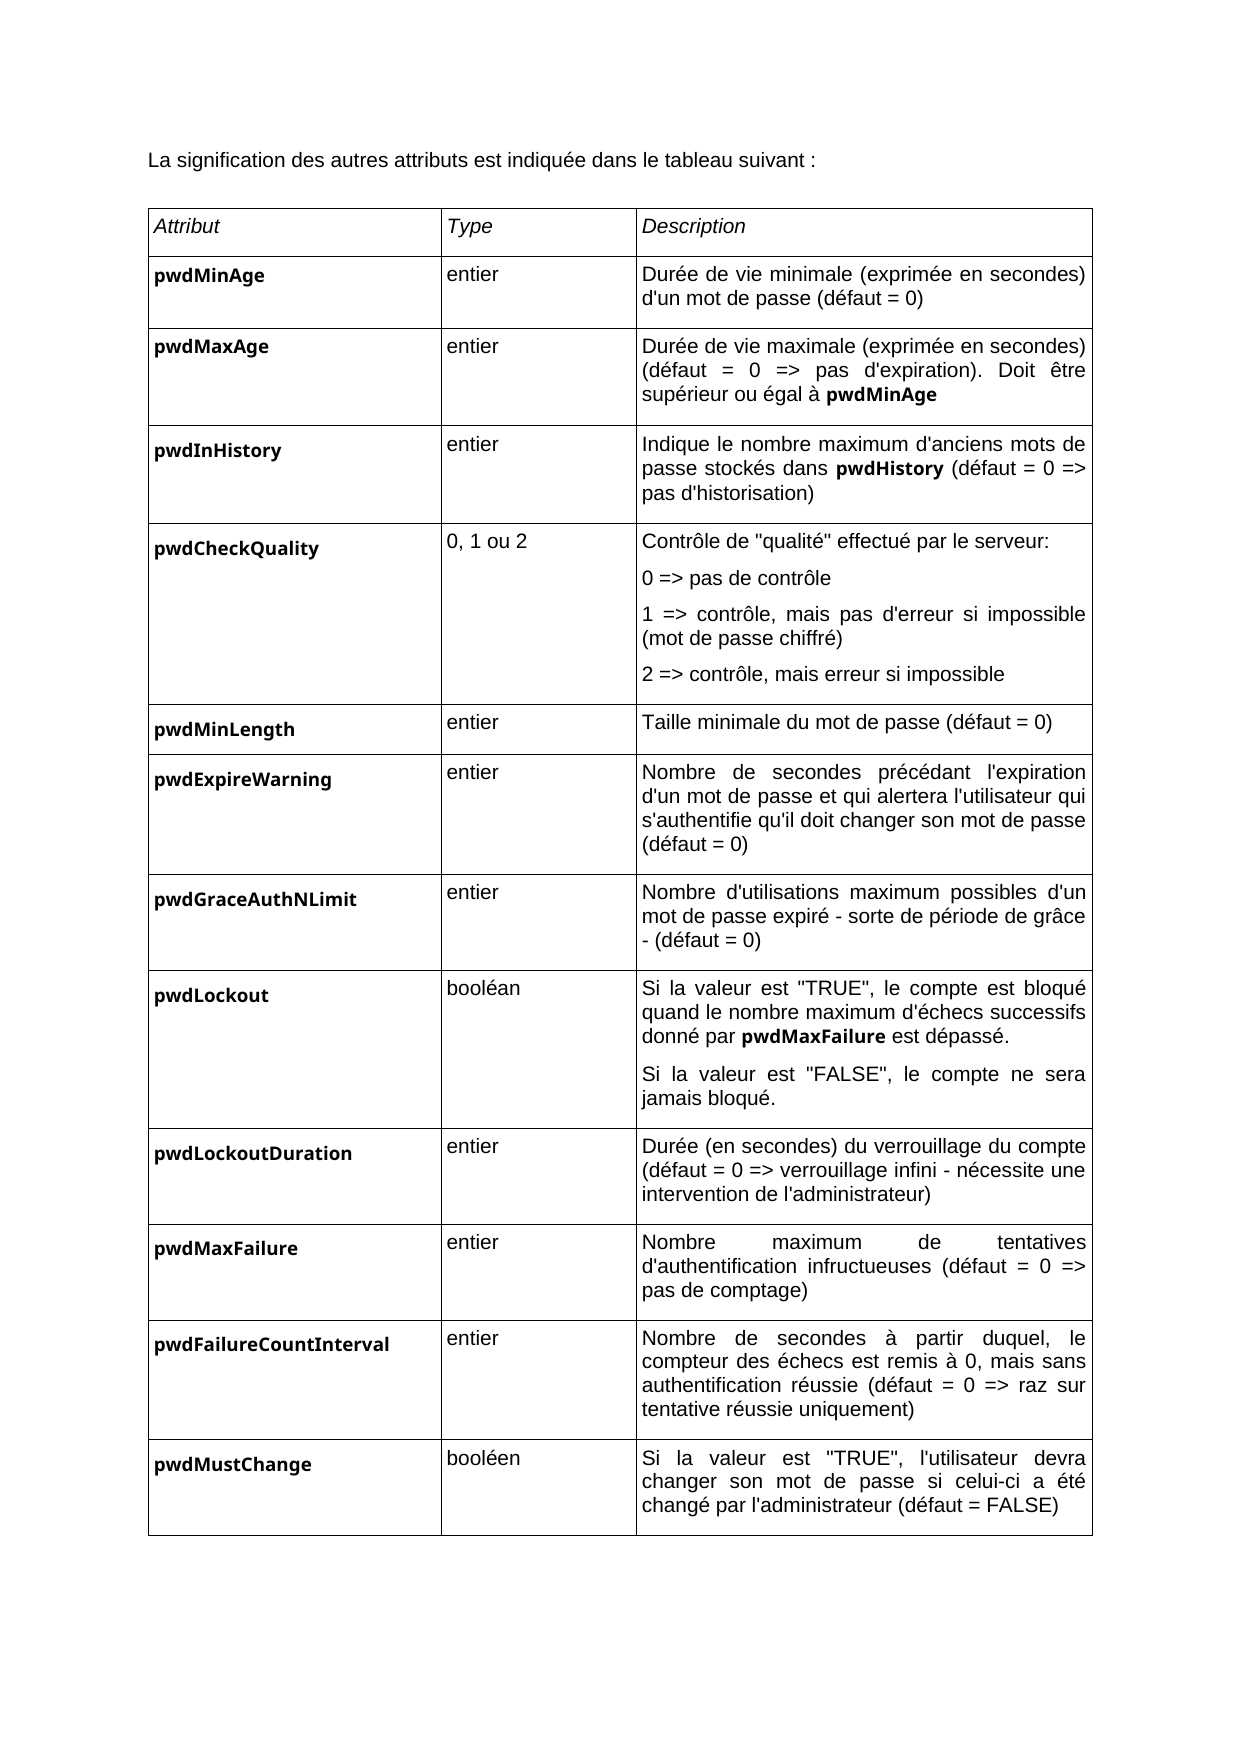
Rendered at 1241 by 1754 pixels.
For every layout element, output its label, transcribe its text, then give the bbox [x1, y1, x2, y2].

table_cell booléen [442, 1440, 636, 1535]
table_cell Nombre d'utilisations maximum possibles d'un mot de passe expiré - sorte de période de grâce - (défaut = 0) [637, 875, 1092, 970]
table_cell Durée de vie maximale (exprimée en secondes) (défaut = 0 => pas d'expiration). Doit être supérieur ou égal à pwdMinAge [637, 329, 1092, 425]
table_cell pwdMustChange [149, 1440, 441, 1535]
table_cell entier [442, 257, 636, 328]
table_cell Nombre maximum de tentatives d'authentification infructueuses (défaut = 0 => pas de comptage) [637, 1225, 1092, 1320]
table_cell pwdMaxFailure [149, 1225, 441, 1320]
table_cell Si la valeur est "TRUE", le compte est bloqué quand le nombre maximum d'échecs successifs donné par pwdMaxFailure est dépassé. Si la valeur est "FALSE", le compte ne sera jamais bloqué. [637, 971, 1092, 1128]
table_cell entier [442, 755, 636, 874]
table_cell pwdExpireWarning [149, 755, 441, 874]
table_cell pwdInHistory [149, 426, 441, 523]
table_cell Durée (en secondes) du verrouillage du compte (défaut = 0 => verrouillage infini - nécessite une intervention de l'administrateur) [637, 1129, 1092, 1224]
table_cell Nombre de secondes à partir duquel, le compteur des échecs est remis à 0, mais sans authentification réussie (défaut = 0 => raz sur tentative réussie uniquement) [637, 1321, 1092, 1439]
table_cell Si la valeur est "TRUE", l'utilisateur devra changer son mot de passe si celui-ci a été changé par l'administrateur (défaut = FALSE) [637, 1440, 1092, 1535]
table_cell pwdFailureCountInterval [149, 1321, 441, 1439]
table_header Description [637, 209, 1092, 256]
table_cell entier [442, 329, 636, 425]
table_cell Taille minimale du mot de passe (défaut = 0) [637, 705, 1092, 754]
table_cell Durée de vie minimale (exprimée en secondes) d'un mot de passe (défaut = 0) [637, 257, 1092, 328]
table_cell entier [442, 1129, 636, 1224]
table_cell Contrôle de "qualité" effectué par le serveur: 0 => pas de contrôle 1 => contrôle, mais pas d'erreur si impossible (mot de passe chiffré) 2 => contrôle, mais erreur si impossible [637, 524, 1092, 704]
text La signification des autres attributs est indiquée dans le tableau suivant : [148, 148, 1092, 172]
table_cell pwdCheckQuality [149, 524, 441, 704]
table_cell pwdMaxAge [149, 329, 441, 425]
table_cell 0, 1 ou 2 [442, 524, 636, 704]
table_cell entier [442, 1225, 636, 1320]
table_header Type [442, 209, 636, 256]
table_cell Indique le nombre maximum d'anciens mots de passe stockés dans pwdHistory (défaut = 0 => pas d'historisation) [637, 426, 1092, 523]
table_cell entier [442, 705, 636, 754]
table_cell entier [442, 426, 636, 523]
table_cell pwdLockout [149, 971, 441, 1128]
table_cell pwdGraceAuthNLimit [149, 875, 441, 970]
table_header Attribut [149, 209, 441, 256]
table_cell pwdLockoutDuration [149, 1129, 441, 1224]
table_cell entier [442, 875, 636, 970]
table_cell booléan [442, 971, 636, 1128]
table_cell pwdMinAge [149, 257, 441, 328]
table_cell pwdMinLength [149, 705, 441, 754]
table_cell Nombre de secondes précédant l'expiration d'un mot de passe et qui alertera l'utilisateur qui s'authentifie qu'il doit changer son mot de passe (défaut = 0) [637, 755, 1092, 874]
table_cell entier [442, 1321, 636, 1439]
